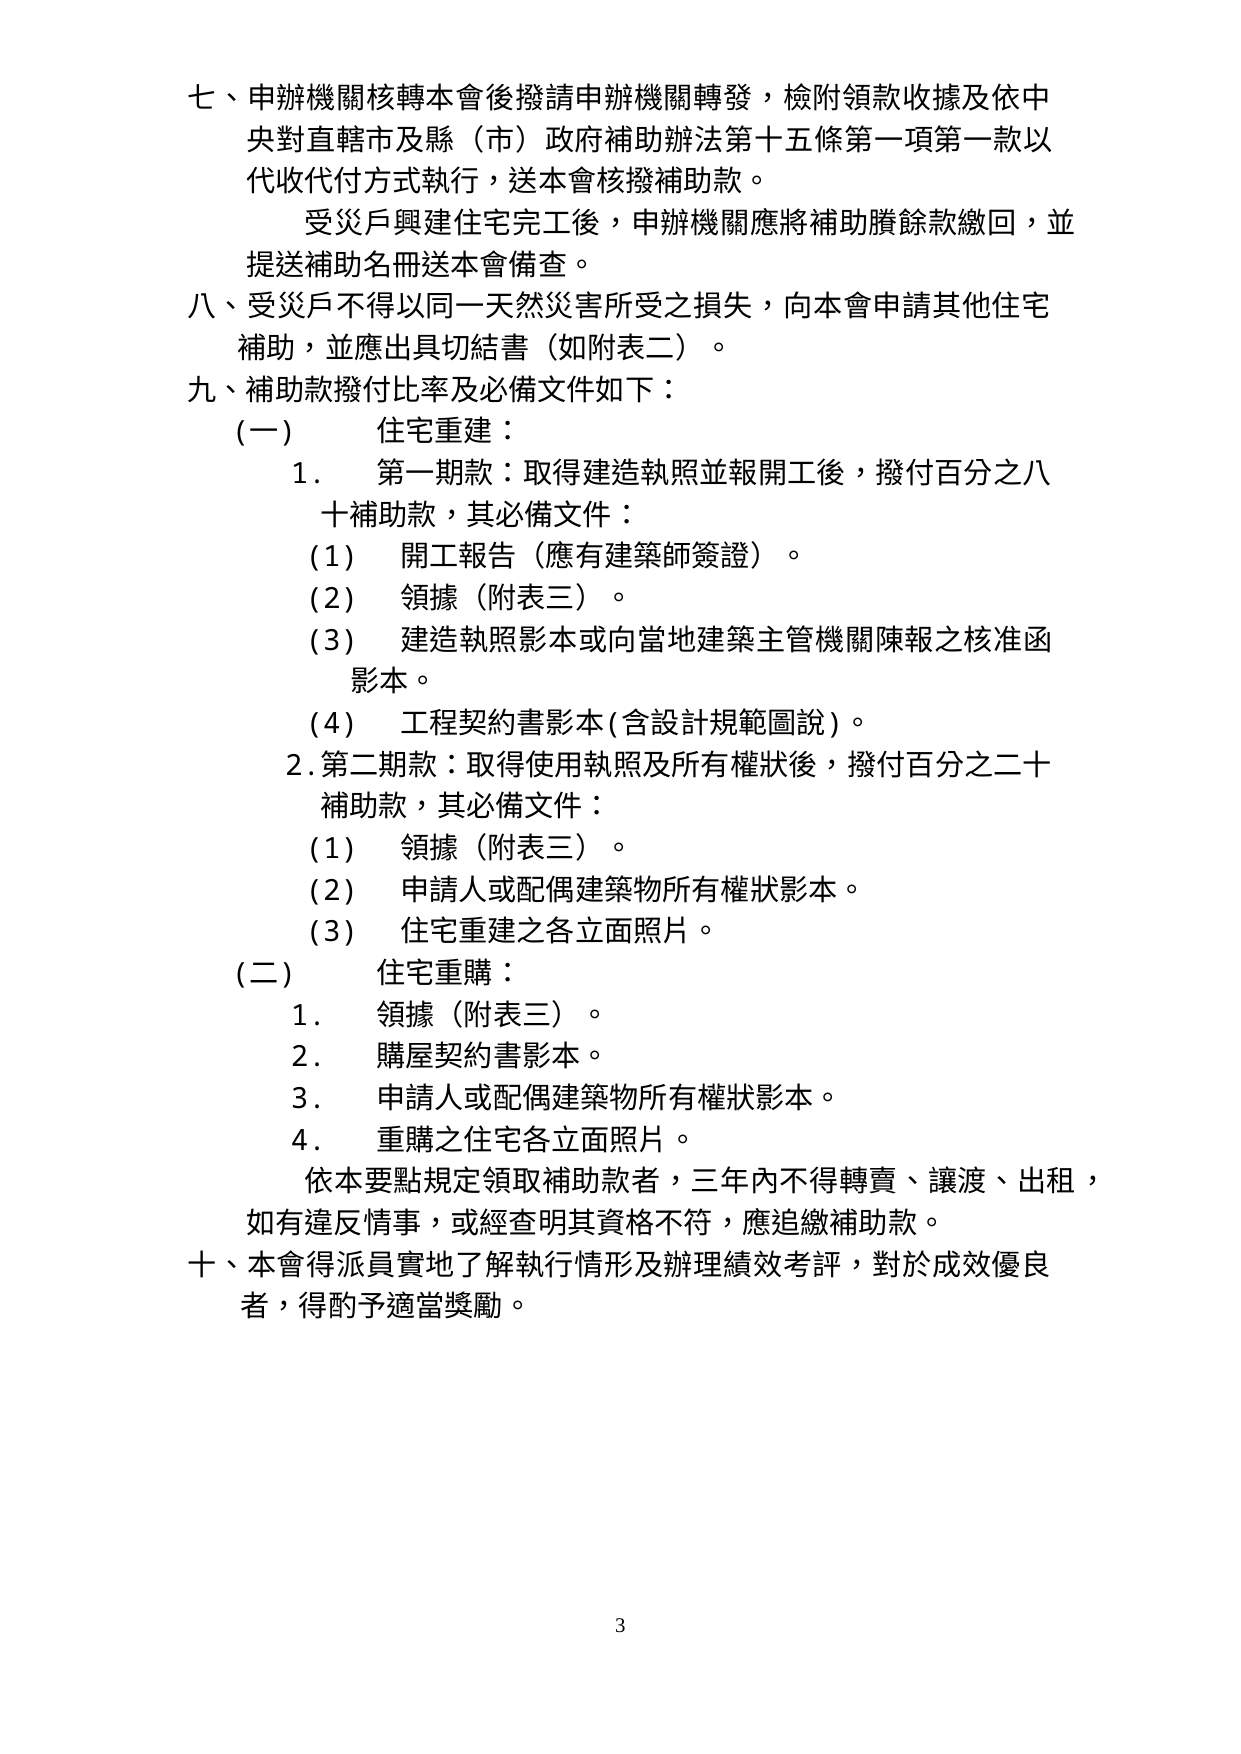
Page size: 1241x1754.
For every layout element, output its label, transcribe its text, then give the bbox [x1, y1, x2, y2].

list 領據（附表三）。 [305, 575, 1053, 617]
list 住宅重建： [232, 408, 1053, 450]
list 第一期款：取得建造執照並報開工後，撥付百分之八十補助款，其必備文件： [291, 450, 1053, 533]
list 購屋契約書影本。 [291, 1033, 1053, 1075]
list 住宅重建之各立面照片。 [305, 908, 1053, 950]
list 受災戶不得以同一天然災害所受之損失，向本會申請其他住宅補助，並應出具切結書（如附表二）。 [187, 283, 1053, 367]
text 十、本會得派員實地了解執行情形及辦理績效考評，對於成效優良者，得酌予適當獎勵。 [187, 1242, 1053, 1325]
text 九、補助款撥付比率及必備文件如下： [187, 367, 1053, 408]
list 領據（附表三）。 [291, 992, 1053, 1033]
list 建造執照影本或向當地建築主管機關陳報之核准函影本。 [305, 617, 1053, 700]
list 住宅重購： [232, 950, 1053, 992]
list 第二期款：取得使用執照及所有權狀後，撥付百分之二十補助款，其必備文件： [285, 742, 1053, 825]
list 申請人或配偶建築物所有權狀影本。 [291, 1075, 1053, 1117]
list 領據（附表三）。 [305, 825, 1053, 867]
text 七、申辦機關核轉本會後撥請申辦機關轉發，檢附領款收據及依中央對直轄市及縣（市）政府補助辦法第十五條第一項第一款以代收代付方式執行，送本會核撥補助款。 [187, 75, 1053, 200]
text 受災戶興建住宅完工後，申辦機關應將補助賸餘款繳回，並提送補助名冊送本會備查。 [246, 200, 1078, 283]
text 依本要點規定領取補助款者，三年內不得轉賣、讓渡、出租，如有違反情事，或經查明其資格不符，應追繳補助款。 [246, 1158, 1078, 1242]
list 重購之住宅各立面照片。 [291, 1117, 1053, 1158]
list 工程契約書影本(含設計規範圖說)。 [305, 700, 1053, 742]
list 開工報告（應有建築師簽證）。 [305, 533, 1053, 575]
list 申請人或配偶建築物所有權狀影本。 [305, 867, 1053, 908]
